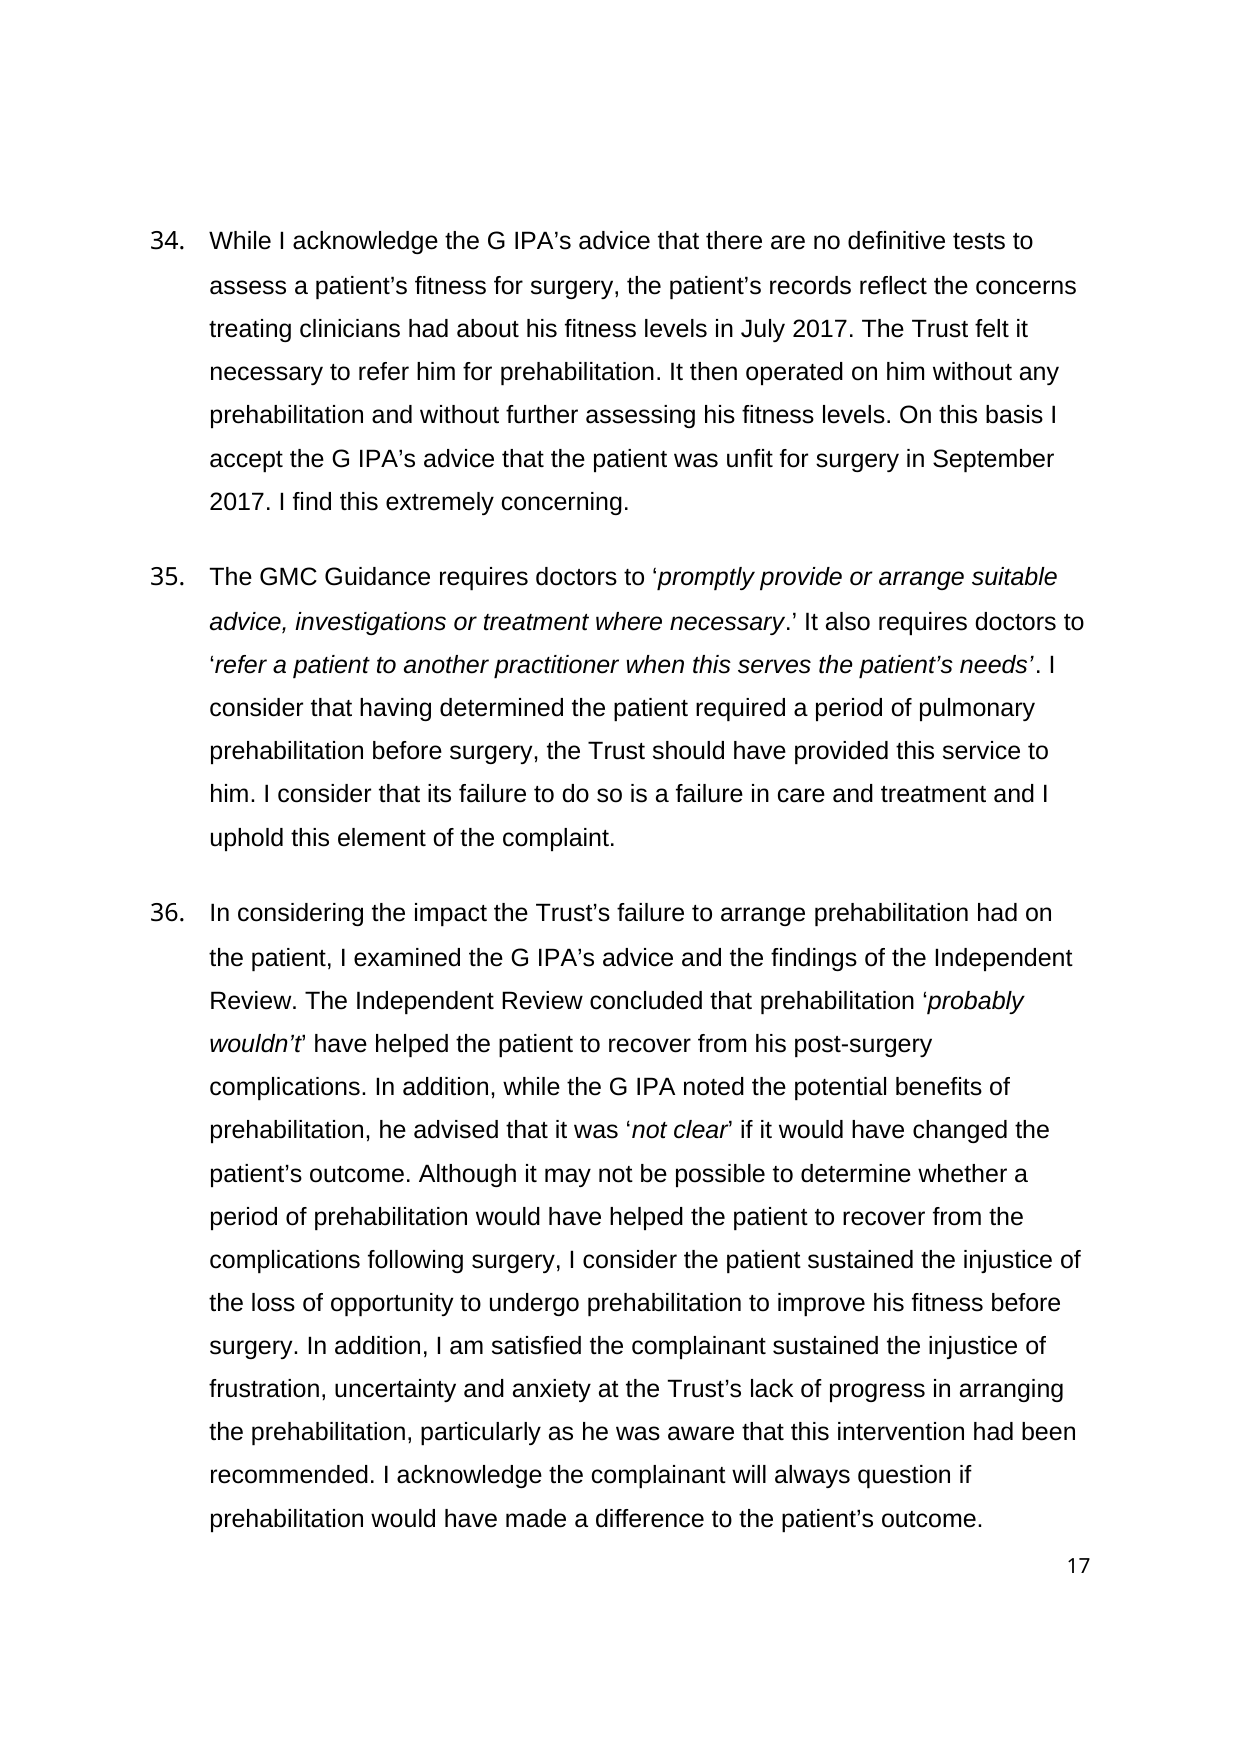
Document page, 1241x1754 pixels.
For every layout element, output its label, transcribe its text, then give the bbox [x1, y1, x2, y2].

list The GMC Guidance requires doctors to ‘promptly provide or arrange suitable advice, investigations or treatment where necessary.’ It also requires doctors to ‘refer a patient to another practitioner when this serves the patient’s needs’. I consider that having determined the patient required a period of pulmonary prehabilitation before surgery, the Trust should have provided this service to him. I consider that its failure to do so is a failure in care and treatment and I uphold this element of the complaint. [150, 558, 1090, 851]
list In considering the impact the Trust’s failure to arrange prehabilitation had on the patient, I examined the G IPA’s advice and the findings of the Independent Review. The Independent Review concluded that prehabilitation ‘probably wouldn’t’ have helped the patient to recover from his post-surgery complications. In addition, while the G IPA noted the potential benefits of prehabilitation, he advised that it was ‘not clear’ if it would have changed the patient’s outcome. Although it may not be possible to determine whether a period of prehabilitation would have helped the patient to recover from the complications following surgery, I consider the patient sustained the injustice of the loss of opportunity to undergo prehabilitation to improve his fitness before surgery. In addition, I am satisfied the complainant sustained the injustice of frustration, uncertainty and anxiety at the Trust’s lack of progress in arranging the prehabilitation, particularly as he was aware that this intervention had been recommended. I acknowledge the complainant will always question if prehabilitation would have made a difference to the patient’s outcome. [150, 894, 1090, 1532]
list While I acknowledge the G IPA’s advice that there are no definitive tests to assess a patient’s fitness for surgery, the patient’s records reflect the concerns treating clinicians had about his fitness levels in July 2017. The Trust felt it necessary to refer him for prehabilitation. It then operated on him without any prehabilitation and without further assessing his fitness levels. On this basis I accept the G IPA’s advice that the patient was unfit for surgery in September 2017. I find this extremely concerning. [150, 223, 1090, 515]
